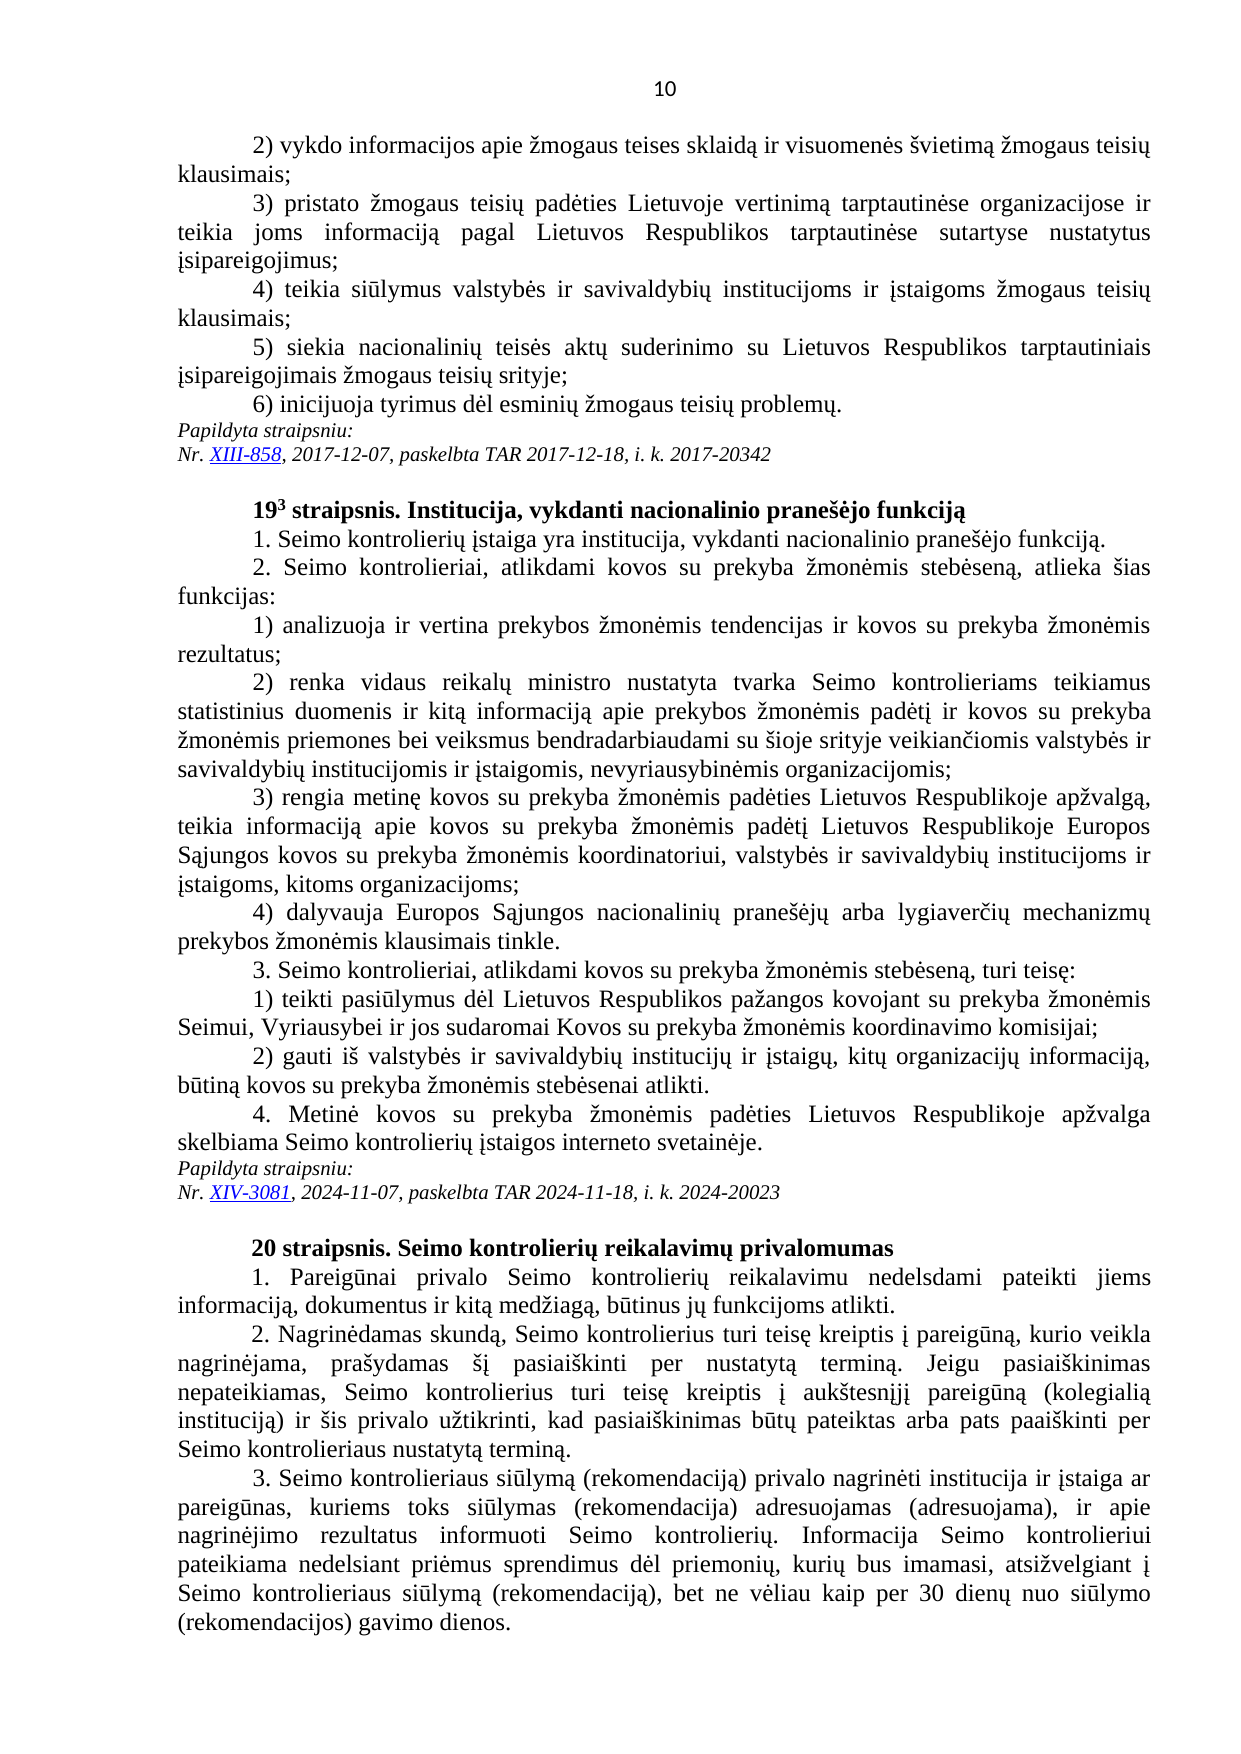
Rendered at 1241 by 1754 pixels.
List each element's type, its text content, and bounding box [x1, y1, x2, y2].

text Nr. XIV-3081, 2024-11-07, paskelbta TAR 2024-11-18, i. k. 2024-20023 [177, 1180, 1152, 1204]
text 3. Seimo kontrolieriaus siūlymą (rekomendaciją) privalo nagrinėti institucija ir įstaiga ar pareigūnas, kuriems toks siūlymas (rekomendacija) adresuojamas (adresuojama), ir apie nagrinėjimo rezultatus informuoti Seimo kontrolierių. Informacija Seimo kontrolieriui pateikiama nedelsiant priėmus sprendimus dėl priemonių, kurių bus imamasi, atsižvelgiant į Seimo kontrolieriaus siūlymą (rekomendaciją), bet ne vėliau kaip per 30 dienų nuo siūlymo (rekomendacijos) gavimo dienos. [177, 1463, 1152, 1636]
text 2) gauti iš valstybės ir savivaldybių institucijų ir įstaigų, kitų organizacijų informaciją, būtiną kovos su prekyba žmonėmis stebėsenai atlikti. [177, 1041, 1152, 1099]
text 1. Pareigūnai privalo Seimo kontrolierių reikalavimu nedelsdami pateikti jiems informaciją, dokumentus ir kitą medžiagą, būtinus jų funkcijoms atlikti. [177, 1262, 1152, 1319]
text 1. Seimo kontrolierių įstaiga yra institucija, vykdanti nacionalinio pranešėjo funkciją. [177, 524, 1152, 552]
text Nr. XIII-858, 2017-12-07, paskelbta TAR 2017-12-18, i. k. 2017-20342 [177, 442, 1152, 466]
text Papildyta straipsniu: [177, 1156, 1152, 1180]
text Papildyta straipsniu: [177, 418, 1152, 442]
text 2) renka vidaus reikalų ministro nustatyta tvarka Seimo kontrolieriams teikiamus statistinius duomenis ir kitą informaciją apie prekybos žmonėmis padėtį ir kovos su prekyba žmonėmis priemones bei veiksmus bendradarbiaudami su šioje srityje veikiančiomis valstybės ir savivaldybių institucijomis ir įstaigomis, nevyriausybinėmis organizacijomis; [177, 667, 1152, 782]
text 3. Seimo kontrolieriai, atlikdami kovos su prekyba žmonėmis stebėseną, turi teisę: [177, 955, 1152, 984]
text 2. Seimo kontrolieriai, atlikdami kovos su prekyba žmonėmis stebėseną, atlieka šias funkcijas: [177, 552, 1152, 610]
text 1) teikti pasiūlymus dėl Lietuvos Respublikos pažangos kovojant su prekyba žmonėmis Seimui, Vyriausybei ir jos sudaromai Kovos su prekyba žmonėmis koordinavimo komisijai; [177, 984, 1152, 1041]
text 3) rengia metinę kovos su prekyba žmonėmis padėties Lietuvos Respublikoje apžvalgą, teikia informaciją apie kovos su prekyba žmonėmis padėtį Lietuvos Respublikoje Europos Sąjungos kovos su prekyba žmonėmis koordinatoriui, valstybės ir savivaldybių institucijoms ir įstaigoms, kitoms organizacijoms; [177, 782, 1152, 897]
text 1) analizuoja ir vertina prekybos žmonėmis tendencijas ir kovos su prekyba žmonėmis rezultatus; [177, 610, 1152, 667]
text 2) vykdo informacijos apie žmogaus teises sklaidą ir visuomenės švietimą žmogaus teisių klausimais; [177, 131, 1152, 188]
text 4. Metinė kovos su prekyba žmonėmis padėties Lietuvos Respublikoje apžvalga skelbiama Seimo kontrolierių įstaigos interneto svetainėje. [177, 1099, 1152, 1156]
text 4) dalyvauja Europos Sąjungos nacionalinių pranešėjų arba lygiaverčių mechanizmų prekybos žmonėmis klausimais tinkle. [177, 897, 1152, 955]
text 4) teikia siūlymus valstybės ir savivaldybių institucijoms ir įstaigoms žmogaus teisių klausimais; [177, 274, 1152, 332]
text 6) inicijuoja tyrimus dėl esminių žmogaus teisių problemų. [177, 389, 1152, 418]
text 5) siekia nacionalinių teisės aktų suderinimo su Lietuvos Respublikos tarptautiniais įsipareigojimais žmogaus teisių srityje; [177, 332, 1152, 389]
text 2. Nagrinėdamas skundą, Seimo kontrolierius turi teisę kreiptis į pareigūną, kurio veikla nagrinėjama, prašydamas šį pasiaiškinti per nustatytą terminą. Jeigu pasiaiškinimas nepateikiamas, Seimo kontrolierius turi teisę kreiptis į aukštesnįjį pareigūną (kolegialią instituciją) ir šis privalo užtikrinti, kad pasiaiškinimas būtų pateiktas arba pats paaiškinti per Seimo kontrolieriaus nustatytą terminą. [177, 1319, 1152, 1463]
text 3) pristato žmogaus teisių padėties Lietuvoje vertinimą tarptautinėse organizacijose ir teikia joms informaciją pagal Lietuvos Respublikos tarptautinėse sutartyse nustatytus įsipareigojimus; [177, 188, 1152, 274]
text 20 straipsnis. Seimo kontrolierių reikalavimų privalomumas [177, 1233, 1152, 1262]
text 193 straipsnis. Institucija, vykdanti nacionalinio pranešėjo funkciją [177, 495, 1152, 524]
